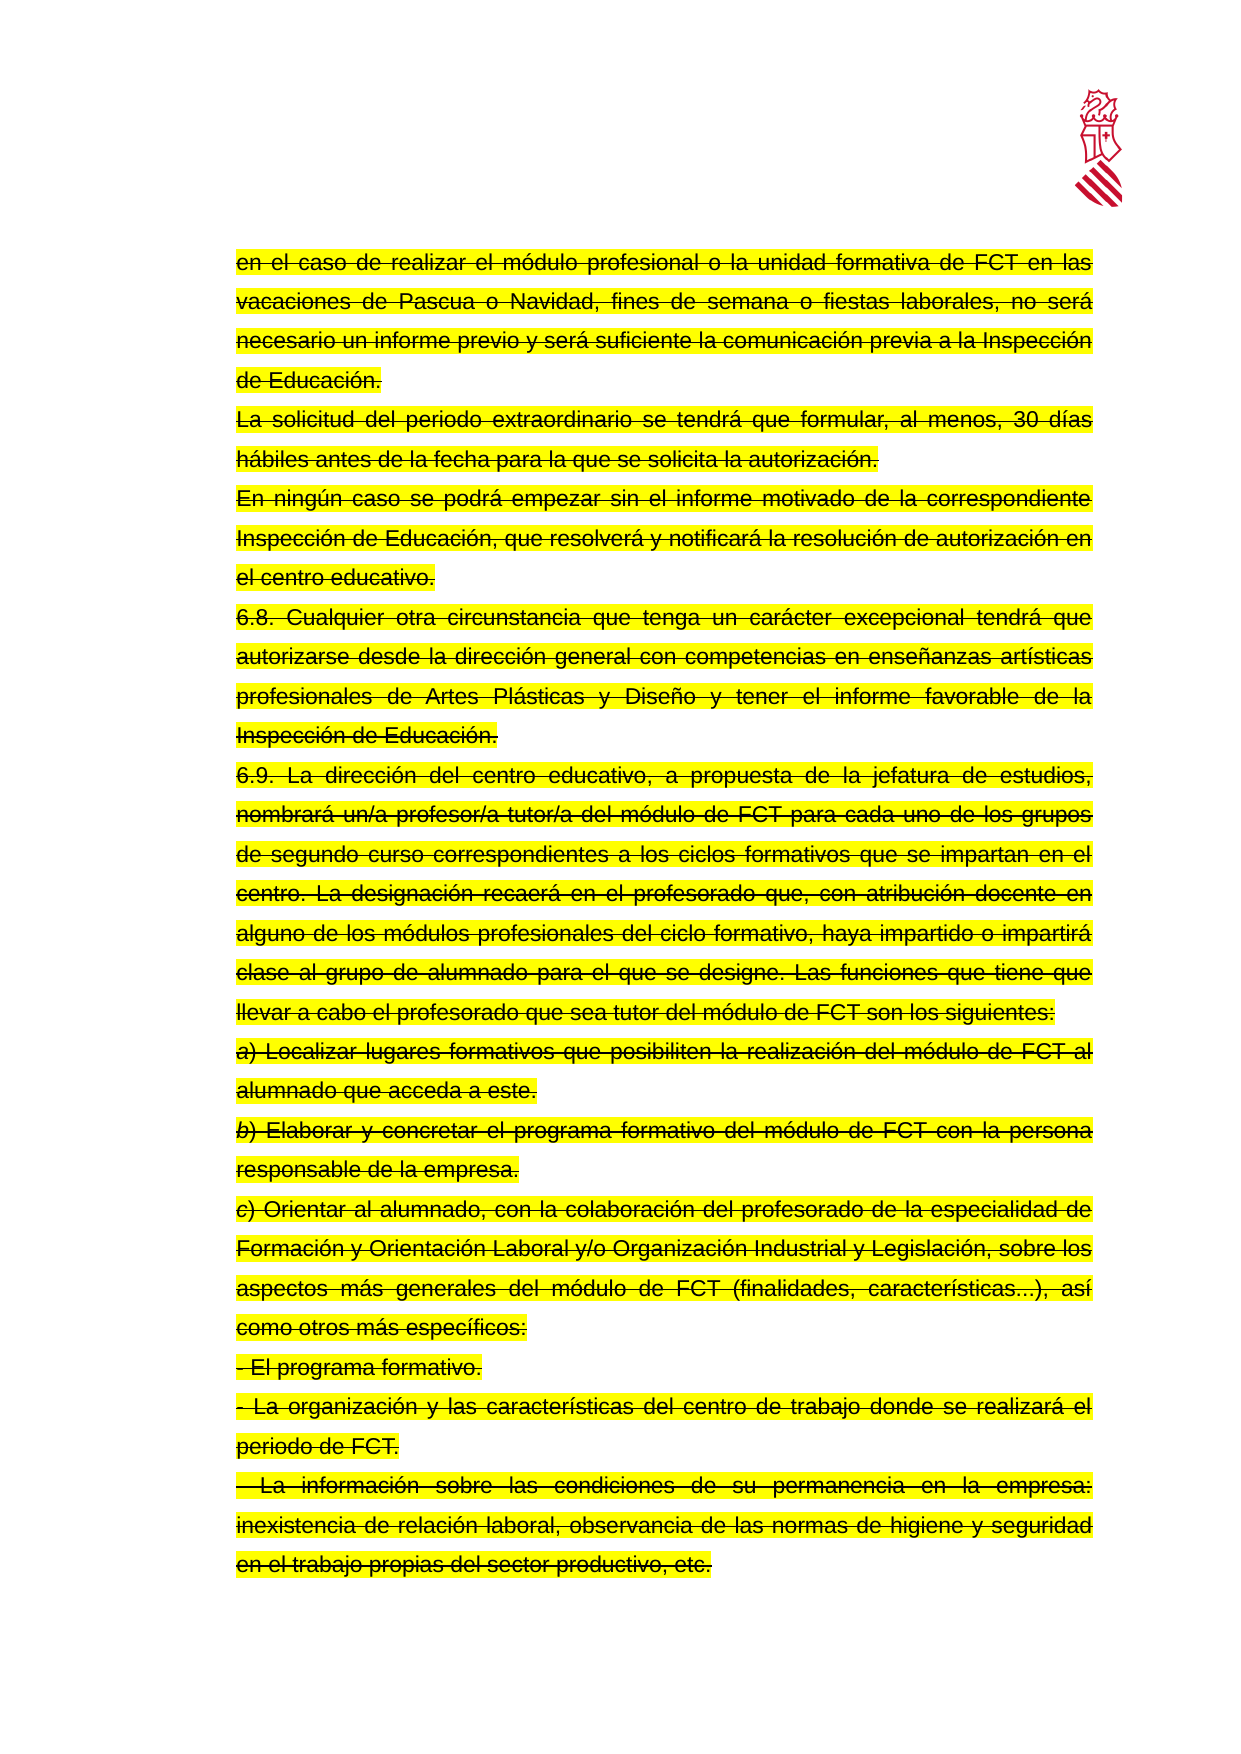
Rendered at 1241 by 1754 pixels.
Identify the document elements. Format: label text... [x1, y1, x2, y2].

text La solicitud del periodo extraordinario se tendrá que formular, al menos, 30 días hábiles antes de la fecha para la que se solicita la autorización. [236, 422, 1093, 472]
text 6.8. Cualquier otra circunstancia que tenga un carácter excepcional tendrá que autorizarse desde la dirección general con competencias en enseñanzas artísticas profesionales de Artes Plásticas y Diseño y tener el informe favorable de la Inspección de Educación. [236, 659, 1093, 748]
text 6.7. Para la realización del módulo profesional o unidad formativa de FCT en periodos extraordinarios, se requerirá un informe motivado de la Inspección de Educación. La petición la hará la dirección del centro a instancia del equipo docente, y tendrá que incluir una justificación razonada, el calendario y los horarios propuestos, y los mecanismos para el seguimiento y control tutorial. No obstante, en el caso de realizar el módulo profesional o la unidad formativa de FCT en las vacaciones de Pascua o Navidad, fines de semana o fiestas laborales, no será necesario un informe previo y será suficiente la comunicación previa a la Inspección de Educación. [236, 303, 1093, 393]
text b) Elaborar y concretar el programa formativo del módulo de FCT con la persona responsable de la empresa. [236, 1133, 1093, 1183]
text b) Elaborar y concretar el programa formativo del módulo de FCT con la persona responsable de la empresa. [236, 1117, 1093, 1131]
text 6.9. La dirección del centro educativo, a propuesta de la jefatura de estudios, nombrará un/a profesor/a tutor/a del módulo de FCT para cada uno de los grupos de segundo curso correspondientes a los ciclos formativos que se impartan en el centro. La designación recaerá en el profesorado que, con atribución docente en alguno de los módulos profesionales del ciclo formativo, haya impartido o impartirá clase al grupo de alumnado para el que se designe. Las funciones que tiene que llevar a cabo el profesorado que sea tutor del módulo de FCT son los siguientes: [236, 777, 1093, 815]
text - La organización y las características del centro de trabajo donde se realizará el periodo de FCT. [236, 1393, 1093, 1459]
text La solicitud del periodo extraordinario se tendrá que formular, al menos, 30 días hábiles antes de la fecha para la que se solicita la autorización. [236, 406, 1093, 421]
text 6.7. Para la realización del módulo profesional o unidad formativa de FCT en periodos extraordinarios, se requerirá un informe motivado de la Inspección de Educación. La petición la hará la dirección del centro a instancia del equipo docente, y tendrá que incluir una justificación razonada, el calendario y los horarios propuestos, y los mecanismos para el seguimiento y control tutorial. No obstante, en el caso de realizar el módulo profesional o la unidad formativa de FCT en las vacaciones de Pascua o Navidad, fines de semana o fiestas laborales, no será necesario un informe previo y será suficiente la comunicación previa a la Inspección de Educación. [236, 264, 1093, 302]
text a) Localizar lugares formativos que posibiliten la realización del módulo de FCT al alumnado que acceda a este. [236, 1038, 1093, 1052]
text 6.8. Cualquier otra circunstancia que tenga un carácter excepcional tendrá que autorizarse desde la dirección general con competencias en enseñanzas artísticas profesionales de Artes Plásticas y Diseño y tener el informe favorable de la Inspección de Educación. [236, 604, 1093, 658]
text a) Localizar lugares formativos que posibiliten la realización del módulo de FCT al alumnado que acceda a este. [236, 1054, 1093, 1104]
text c) Orientar al alumnado, con la colaboración del profesorado de la especialidad de Formación y Orientación Laboral y/o Organización Industrial y Legislación, sobre los aspectos más generales del módulo de FCT (finalidades, características...), así como otros más específicos: [236, 1196, 1093, 1341]
picture [1074, 88, 1123, 207]
text 6.9. La dirección del centro educativo, a propuesta de la jefatura de estudios, nombrará un/a profesor/a tutor/a del módulo de FCT para cada uno de los grupos de segundo curso correspondientes a los ciclos formativos que se impartan en el centro. La designación recaerá en el profesorado que, con atribución docente en alguno de los módulos profesionales del ciclo formativo, haya impartido o impartirá clase al grupo de alumnado para el que se designe. Las funciones que tiene que llevar a cabo el profesorado que sea tutor del módulo de FCT son los siguientes: [236, 762, 1093, 776]
text - La información sobre las condiciones de su permanencia en la empresa: inexistencia de relación laboral, observancia de las normas de higiene y seguridad en el trabajo propias del sector productivo, etc. [236, 1472, 1093, 1526]
text En ningún caso se podrá empezar sin el informe motivado de la correspondiente Inspección de Educación, que resolverá y notificará la resolución de autorización en el centro educativo. [236, 485, 1093, 591]
text 6.9. La dirección del centro educativo, a propuesta de la jefatura de estudios, nombrará un/a profesor/a tutor/a del módulo de FCT para cada uno de los grupos de segundo curso correspondientes a los ciclos formativos que se impartan en el centro. La designación recaerá en el profesorado que, con atribución docente en alguno de los módulos profesionales del ciclo formativo, haya impartido o impartirá clase al grupo de alumnado para el que se designe. Las funciones que tiene que llevar a cabo el profesorado que sea tutor del módulo de FCT son los siguientes: [236, 817, 1093, 1025]
text - La información sobre las condiciones de su permanencia en la empresa: inexistencia de relación laboral, observancia de las normas de higiene y seguridad en el trabajo propias del sector productivo, etc. [236, 1527, 1093, 1578]
text - El programa formativo. [236, 1354, 1093, 1380]
